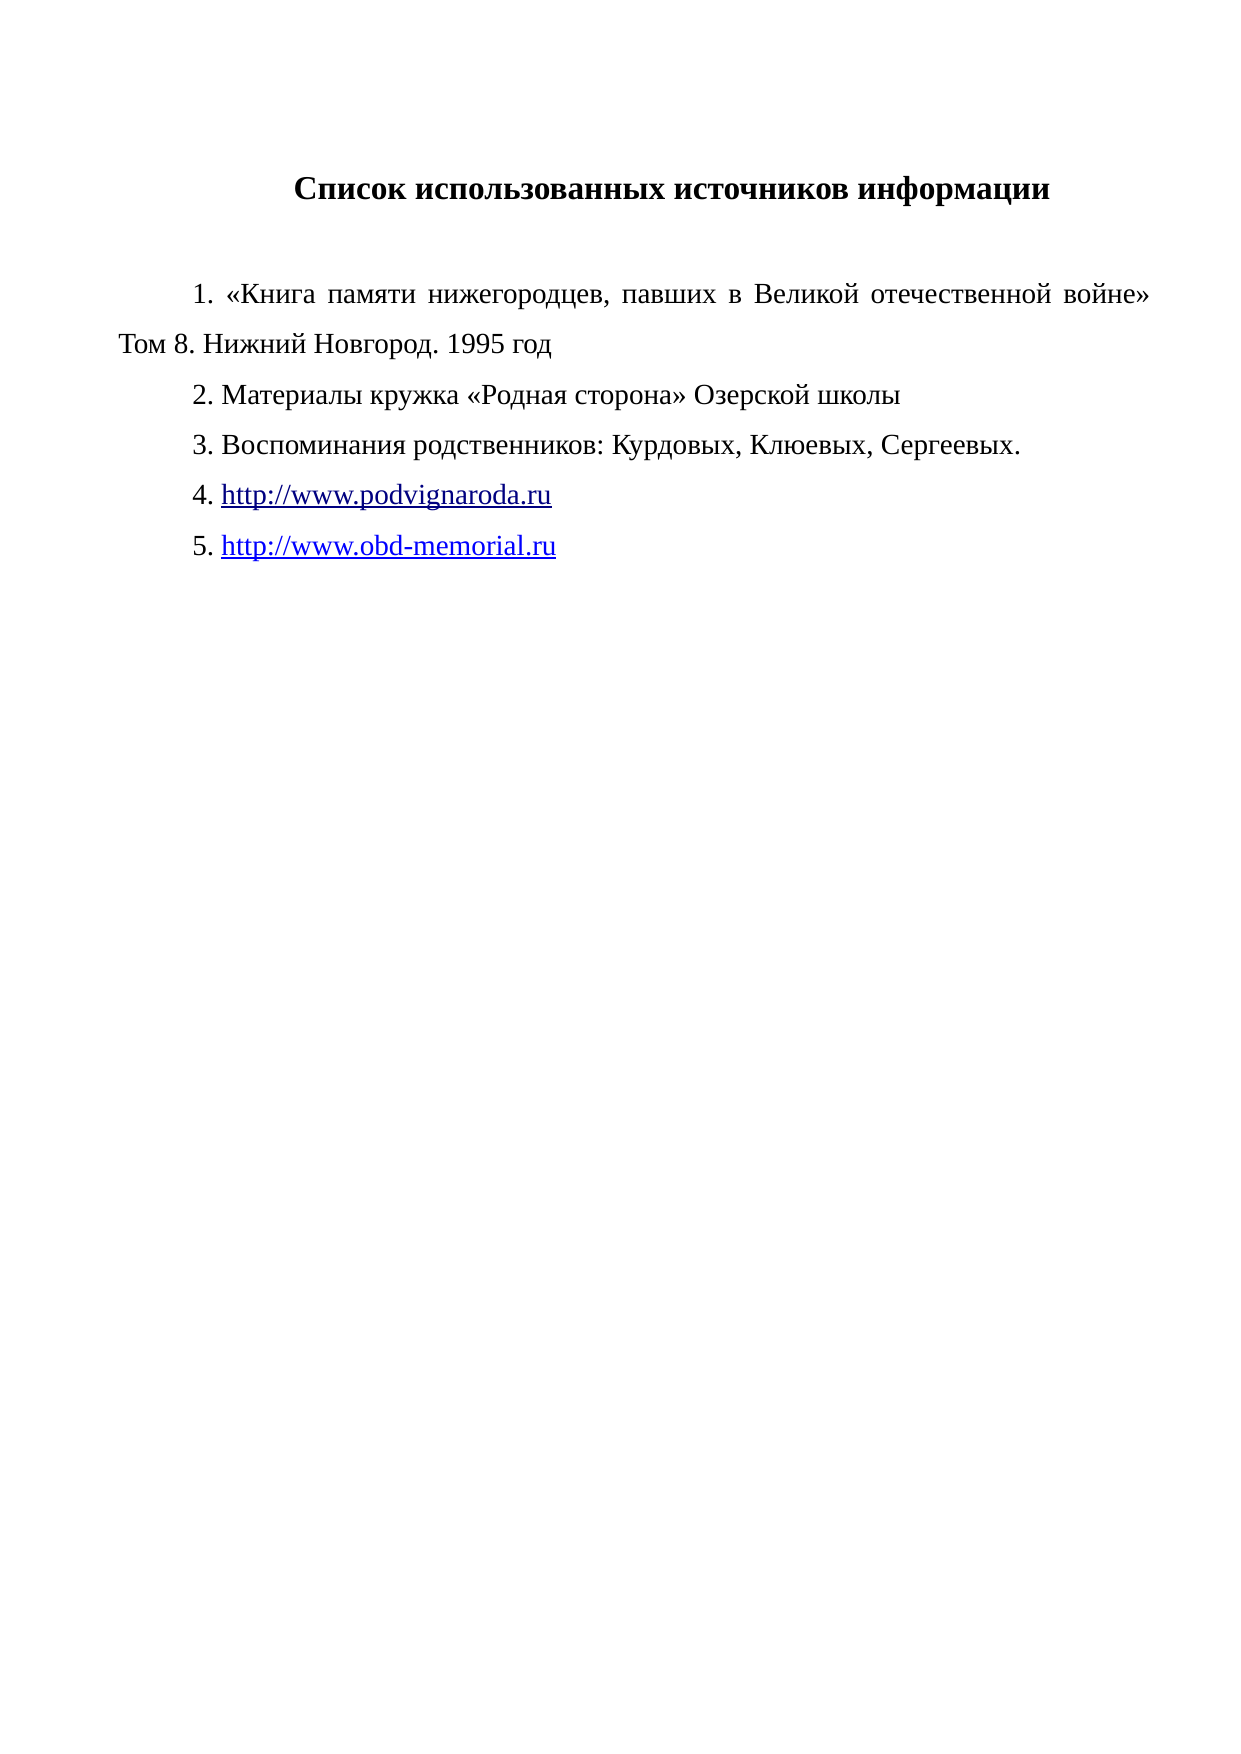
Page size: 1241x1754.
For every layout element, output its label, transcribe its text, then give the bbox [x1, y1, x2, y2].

text Список использованных источников информации [118, 168, 1152, 207]
text 2. Материалы кружка «Родная сторона» Озерской школы [118, 377, 1152, 410]
text 3. Воспоминания родственников: Курдовых, Клюевых, Сергеевых. [118, 427, 1152, 461]
text 4. http://www.podvignaroda.ru [118, 477, 1152, 511]
text 5. http://www.obd-memorial.ru [118, 528, 1152, 561]
text 1. «Книга памяти нижегородцев, павших в Великой отечественной войне» Том 8. Нижний Новгород. 1995 год [118, 276, 1152, 360]
